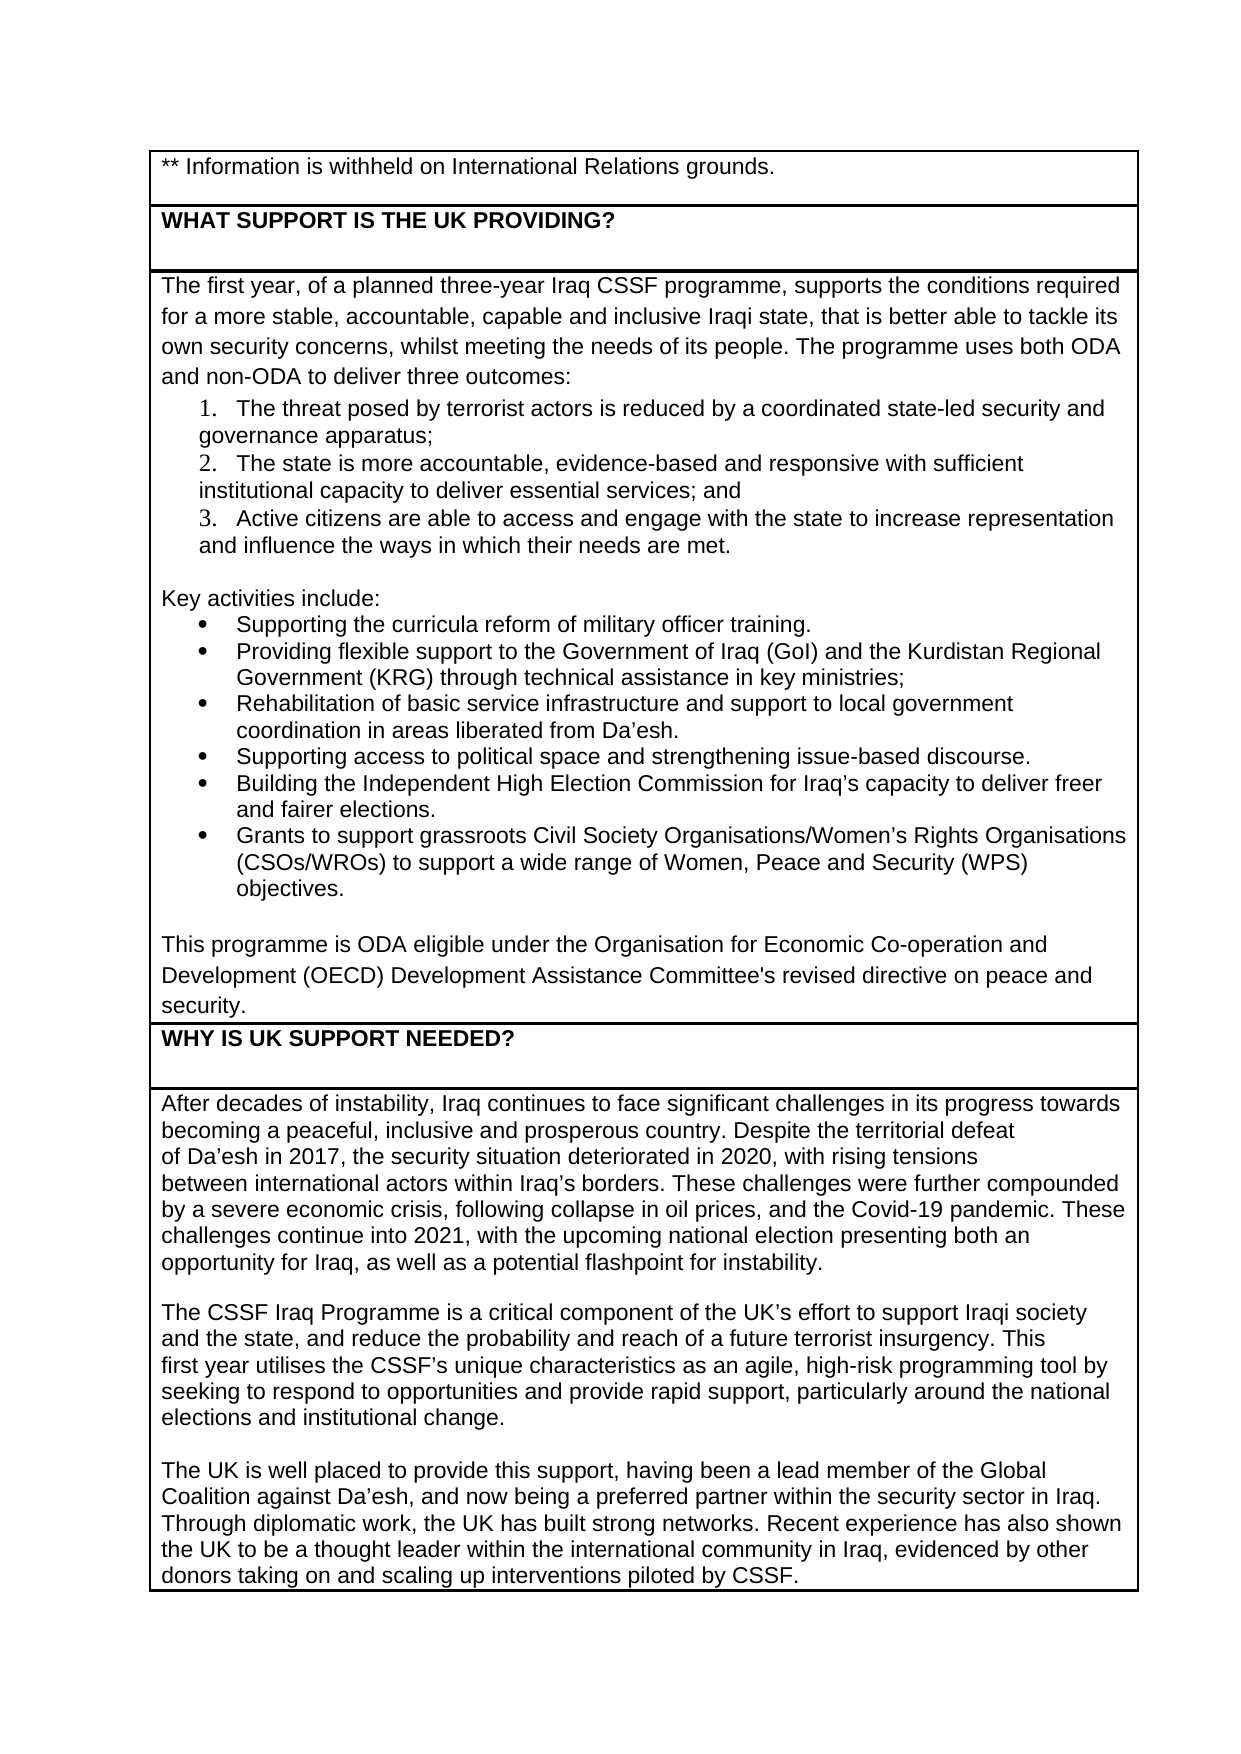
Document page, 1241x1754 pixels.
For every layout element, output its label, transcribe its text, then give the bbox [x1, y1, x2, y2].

table_cell WHAT SUPPORT IS THE UK PROVIDING? [151, 207, 1137, 269]
table_cell After decades of instability, Iraq continues to face significant challenges in its progress towards becoming a peaceful, inclusive and prosperous country. Despite the territorial defeat of Da’esh in 2017, the security situation deteriorated in 2020, with rising tensions between international actors within Iraq’s borders. These challenges were further compounded by a severe economic crisis, following collapse in oil prices, and the Covid-19 pandemic. These challenges continue into 2021, with the upcoming national election presenting both an opportunity for Iraq, as well as a potential flashpoint for instability. The CSSF Iraq Programme is a critical component of the UK’s effort to support Iraqi society and the state, and reduce the probability and reach of a future terrorist insurgency. This first year utilises the CSSF’s unique characteristics as an agile, high-risk programming tool by seeking to respond to opportunities and provide rapid support, particularly around the national elections and institutional change. The UK is well placed to provide this support, having been a lead member of the Global Coalition against Da’esh, and now being a preferred partner within the security sector in Iraq. Through diplomatic work, the UK has built strong networks. Recent experience has also shown the UK to be a thought leader within the international community in Iraq, evidenced by other donors taking on and scaling up interventions piloted by CSSF. [151, 1090, 1137, 1589]
table_cell The first year, of a planned three-year Iraq CSSF programme, supports the conditions required for a more stable, accountable, capable and inclusive Iraqi state, that is better able to tackle its own security concerns, whilst meeting the needs of its people. The programme uses both ODA and non-ODA to deliver three outcomes: The threat posed by terrorist actors is reduced by a coordinated state-led security and governance apparatus; The state is more accountable, evidence-based and responsive with sufficient institutional capacity to deliver essential services; and Active citizens are able to access and engage with the state to increase representation and influence the ways in which their needs are met. Key activities include: Supporting the curricula reform of military officer training. Providing flexible support to the Government of Iraq (GoI) and the Kurdistan Regional Government (KRG) through technical assistance in key ministries; Rehabilitation of basic service infrastructure and support to local government coordination in areas liberated from Da’esh. Supporting access to political space and strengthening issue-based discourse. Building the Independent High Election Commission for Iraq’s capacity to deliver freer and fairer elections. Grants to support grassroots Civil Society Organisations/Women’s Rights Organisations (CSOs/WROs) to support a wide range of Women, Peace and Security (WPS) objectives. This programme is ODA eligible under the Organisation for Economic Co-operation and Development (OECD) Development Assistance Committee's revised directive on peace and security. [151, 273, 1137, 1022]
table_cell WHY IS UK SUPPORT NEEDED? [151, 1025, 1137, 1087]
table_cell ** Information is withheld on International Relations grounds. [151, 152, 1137, 204]
